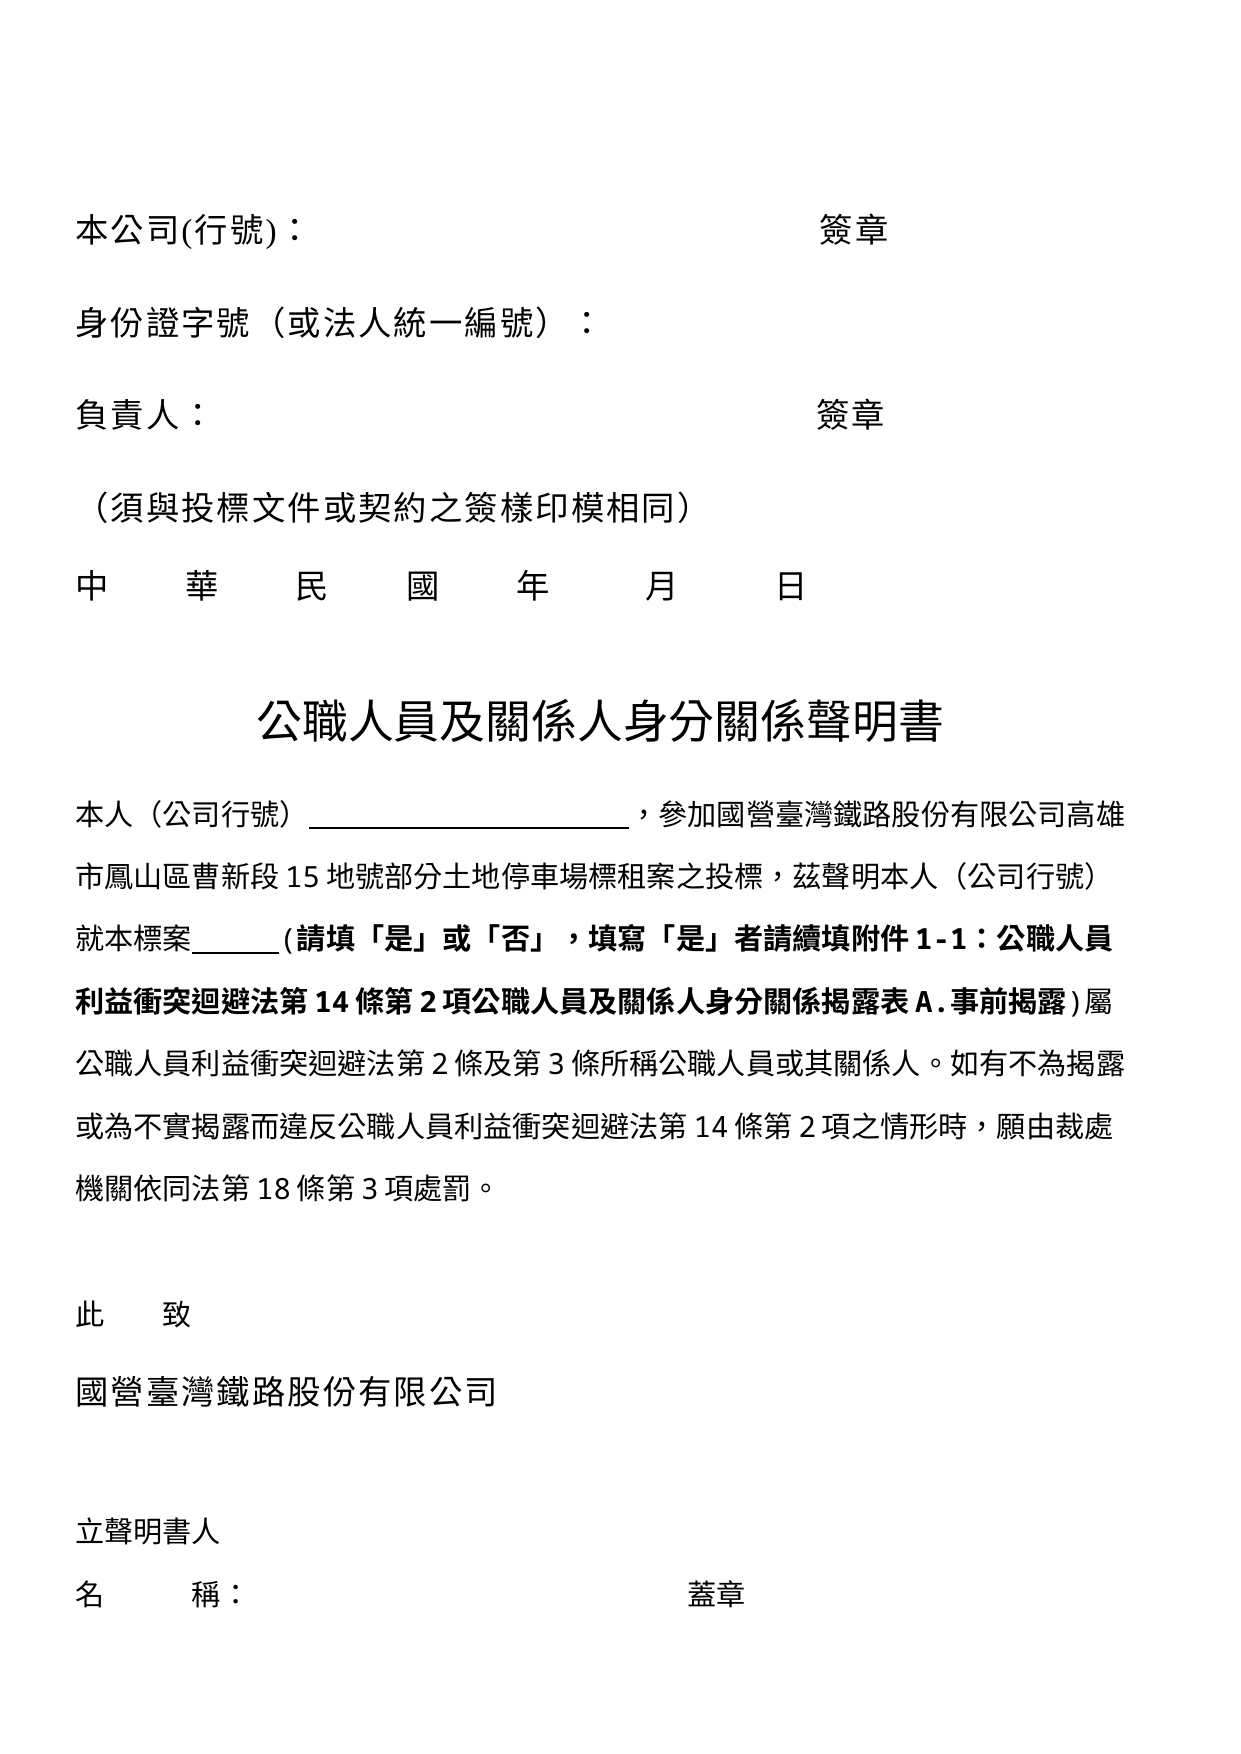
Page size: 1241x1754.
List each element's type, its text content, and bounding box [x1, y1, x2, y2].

text 本人（公司行號） ，參加國營臺灣鐵路股份有限公司高雄市鳳山區曹新段15地號部分土地停車場標租案之投標，茲聲明本人（公司行號）就本標案 (請填「是」或「否」，填寫「是」者請續填附件1-1：公職人員利益衝突迴避法第14條第2項公職人員及關係人身分關係揭露表A.事前揭露)屬公職人員利益衝突迴避法第2條及第3條所稱公職人員或其關係人。如有不為揭露或為不實揭露而違反公職人員利益衝突迴避法第14條第2項之情形時，願由裁處機關依同法第18條第3項處罰。 [75, 771, 1125, 1208]
text 此 致 [75, 1271, 1125, 1333]
text 本公司(行號)： 簽章 [75, 186, 1000, 249]
text 公職人員及關係人身分關係聲明書 [75, 646, 1125, 771]
text 身份證字號（或法人統一編號）： [75, 279, 1000, 341]
text 名 稱： 蓋章 [75, 1551, 1125, 1613]
text 負責人： 簽章 [75, 371, 1000, 434]
text （須與投標文件或契約之簽樣印模相同） [75, 464, 1000, 526]
text 中 華 民 國 年 月 日 [75, 541, 1125, 608]
text 立聲明書人 [75, 1488, 1125, 1551]
text 國營臺灣鐵路股份有限公司 [75, 1348, 1000, 1411]
